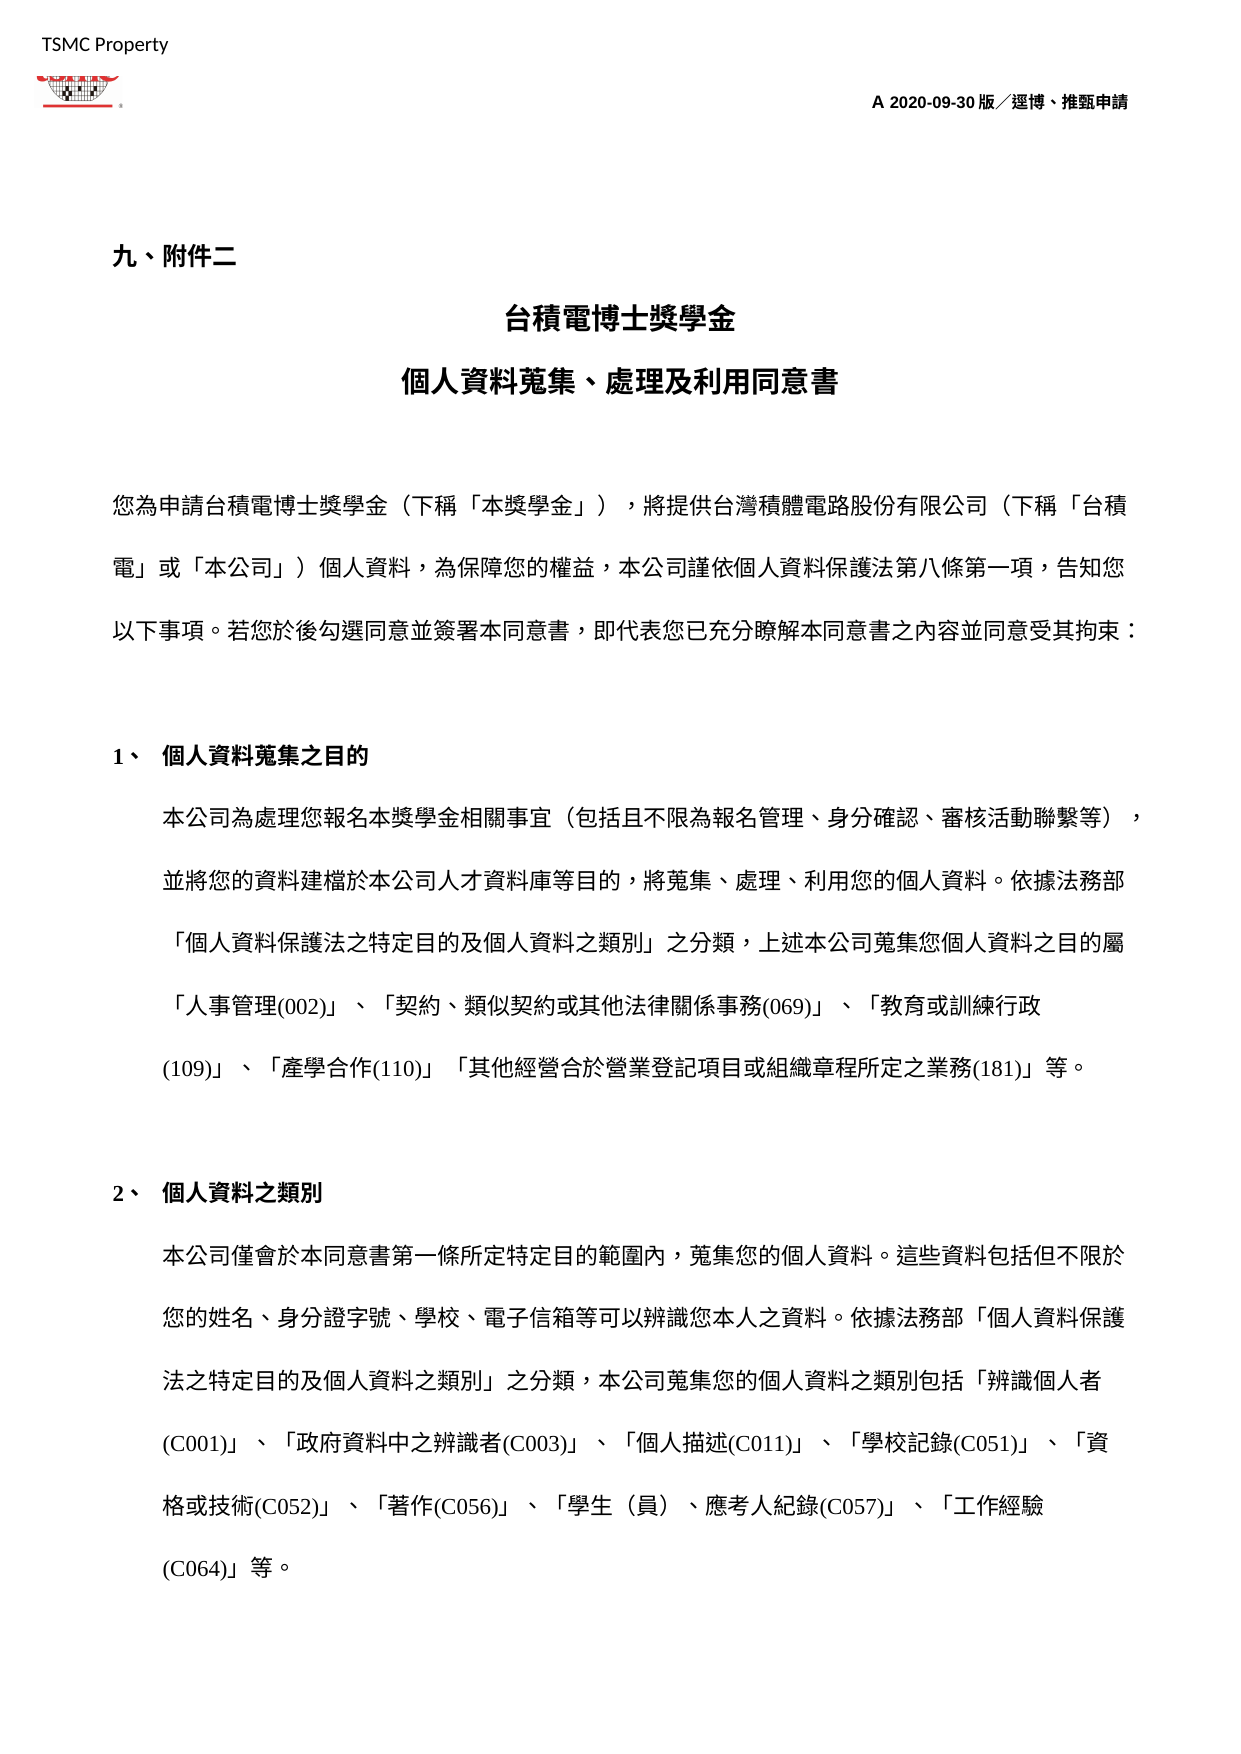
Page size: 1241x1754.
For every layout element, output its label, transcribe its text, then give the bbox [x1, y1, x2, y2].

subtitle 本公司為處理您報名本獎學金相關事宜（包括且不限為報名管理、身分確認、審核活動聯繫等），並將您的資料建檔於本公司人才資料庫等目的，將蒐集、處理、利用您的個人資料。依據法務部「個人資料保護法之特定目的及個人資料之類別」之分類，上述本公司蒐集您個人資料之目的屬「人事管理(002)」、「契約、類似契約或其他法律關係事務(069)」、「教育或訓練行政(109)」、「產學合作(110)」「其他經營合於營業登記項目或組織章程所定之業務(181)」等。 [162, 775, 1128, 1088]
text 九、附件二 [112, 213, 1128, 275]
text 個人資料蒐集、處理及利用同意書 [112, 338, 1128, 400]
list 個人資料之類別 [112, 1150, 1128, 1213]
subtitle 本公司僅會於本同意書第一條所定特定目的範圍內，蒐集您的個人資料。這些資料包括但不限於您的姓名、身分證字號、學校、電子信箱等可以辨識您本人之資料。依據法務部「個人資料保護法之特定目的及個人資料之類別」之分類，本公司蒐集您的個人資料之類別包括「辨識個人者(C001)」、「政府資料中之辨識者(C003)」、「個人描述(C011)」、「學校記錄(C051)」、「資格或技術(C052)」、「著作(C056)」、「學生（員）、應考人紀錄(C057)」、「工作經驗(C064)」等。 [162, 1213, 1128, 1588]
list 個人資料蒐集之目的 [112, 713, 1128, 775]
text 您為申請台積電博士獎學金（下稱「本獎學金」），將提供台灣積體電路股份有限公司（下稱「台積電」或「本公司」）個人資料，為保障您的權益，本公司謹依個人資料保護法第八條第一項，告知您以下事項。若您於後勾選同意並簽署本同意書，即代表您已充分瞭解本同意書之內容並同意受其拘束： [112, 463, 1128, 650]
text 台積電博士獎學金 [112, 275, 1128, 338]
